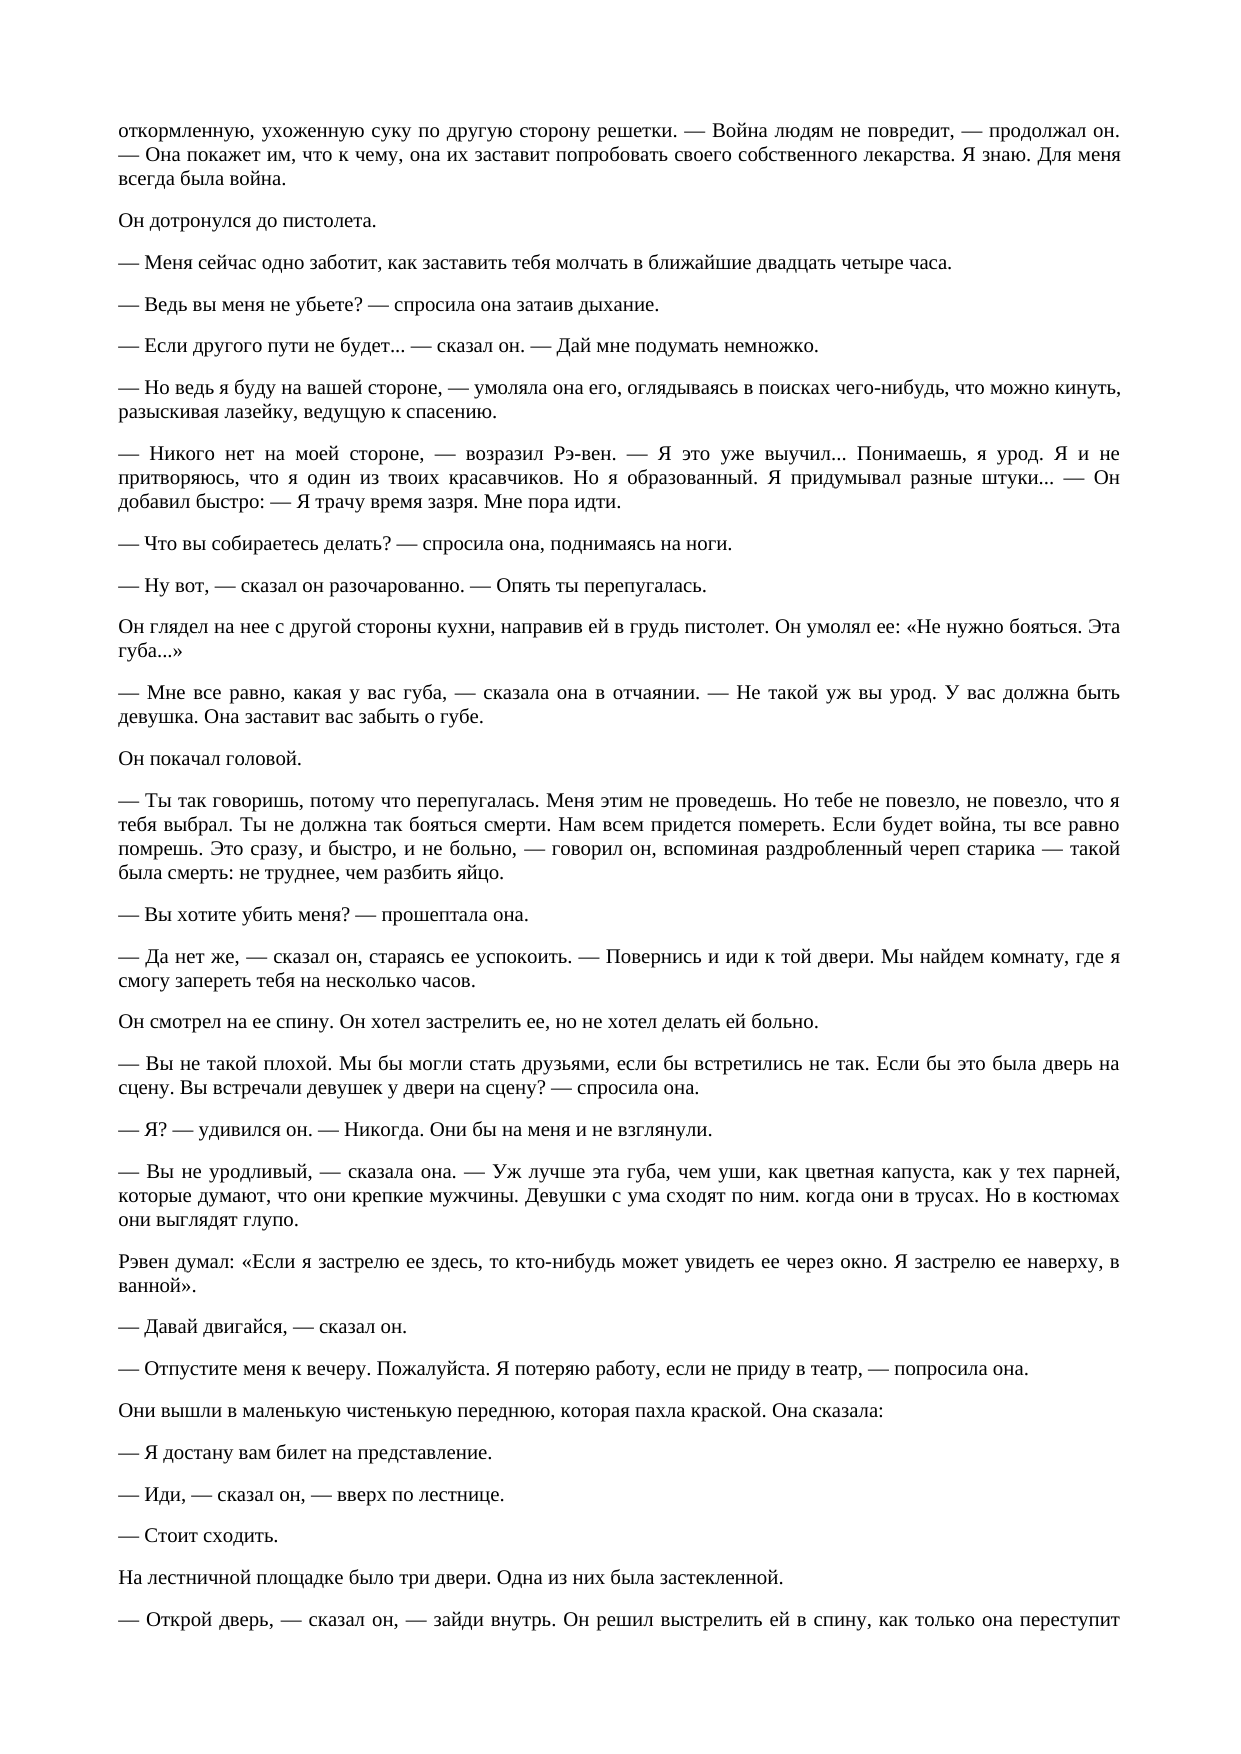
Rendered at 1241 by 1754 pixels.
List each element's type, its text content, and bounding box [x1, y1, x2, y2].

text — Никого нет на моей стороне, — возразил Рэ-вен. — Я это уже выучил... Понимаешь, я урод. Я и не притворяюсь, что я один из твоих красавчиков. Но я образованный. Я придумывал разные штуки... — Он добавил быстро: — Я трачу время зазря. Мне пора идти. [118, 441, 1122, 513]
text — Да нет же, — сказал он, стараясь ее успокоить. — Повернись и иди к той двери. Мы найдем комнату, где я смогу запереть тебя на несколько часов. [118, 943, 1122, 992]
text — Открой дверь, — сказал он, — зайди внутрь. Он решил выстрелить ей в спину, как только она переступит [118, 1607, 1122, 1631]
text — Ты так говоришь, потому что перепугалась. Меня этим не проведешь. Но тебе не повезло, не повезло, что я тебя выбрал. Ты не должна так бояться смерти. Нам всем придется помереть. Если будет война, ты все равно помрешь. Это сразу, и быстро, и не больно, — говорил он, вспоминая раздробленный череп старика — такой была смерть: не труднее, чем разбить яйцо. [118, 788, 1122, 884]
text — Если другого пути не будет... — сказал он. — Дай мне подумать немножко. [118, 333, 1122, 357]
text Они вышли в маленькую чистенькую переднюю, которая пахла краской. Она сказала: [118, 1398, 1122, 1422]
text — Вы не такой плохой. Мы бы могли стать друзьями, если бы встретились не так. Если бы это была дверь на сцену. Вы встречали девушек у двери на сцену? — спросила она. [118, 1051, 1122, 1099]
text — Что вы собираетесь делать? — спросила она, поднимаясь на ноги. [118, 531, 1122, 555]
text — Вы хотите убить меня? — прошептала она. [118, 902, 1122, 926]
text — Меня сейчас одно заботит, как заставить тебя молчать в ближайшие двадцать четыре часа. [118, 250, 1122, 274]
text — Но ведь я буду на вашей стороне, — умоляла она его, оглядываясь в поисках чего-нибудь, что можно кинуть, разыскивая лазейку, ведущую к спасению. [118, 375, 1122, 423]
text — Ну вот, — сказал он разочарованно. — Опять ты перепугалась. [118, 573, 1122, 597]
text — Ведь вы меня не убьете? — спросила она затаив дыхание. [118, 292, 1122, 316]
text откормленную, ухоженную суку по другую сторону решетки. — Война людям не повредит, — продолжал он. — Она покажет им, что к чему, она их заставит попробовать своего собственного лекарства. Я знаю. Для меня всегда была война. [118, 118, 1122, 190]
text — Иди, — сказал он, — вверх по лестнице. [118, 1482, 1122, 1506]
text Он покачал головой. [118, 746, 1122, 770]
text — Отпустите меня к вечеру. Пожалуйста. Я потеряю работу, если не приду в театр, — попросила она. [118, 1356, 1122, 1380]
text — Давай двигайся, — сказал он. [118, 1314, 1122, 1338]
text — Мне все равно, какая у вас губа, — сказала она в отчаянии. — Не такой уж вы урод. У вас должна быть девушка. Она заставит вас забыть о губе. [118, 680, 1122, 728]
text — Я достану вам билет на представление. [118, 1440, 1122, 1464]
text Он дотронулся до пистолета. [118, 208, 1122, 232]
text — Я? — удивился он. — Никогда. Они бы на меня и не взглянули. [118, 1117, 1122, 1141]
text — Стоит сходить. [118, 1523, 1122, 1547]
text Он смотрел на ее спину. Он хотел застрелить ее, но не хотел делать ей больно. [118, 1009, 1122, 1033]
text — Вы не уродливый, — сказала она. — Уж лучше эта губа, чем уши, как цветная капуста, как у тех парней, которые думают, что они крепкие мужчины. Девушки с ума сходят по ним. когда они в трусах. Но в костюмах они выглядят глупо. [118, 1159, 1122, 1231]
text Рэвен думал: «Если я застрелю ее здесь, то кто-нибудь может увидеть ее через окно. Я застрелю ее наверху, в ванной». [118, 1249, 1122, 1297]
text Он глядел на нее с другой стороны кухни, направив ей в грудь пистолет. Он умолял ее: «Не нужно бояться. Эта губа...» [118, 614, 1122, 662]
text На лестничной площадке было три двери. Одна из них была застекленной. [118, 1565, 1122, 1589]
